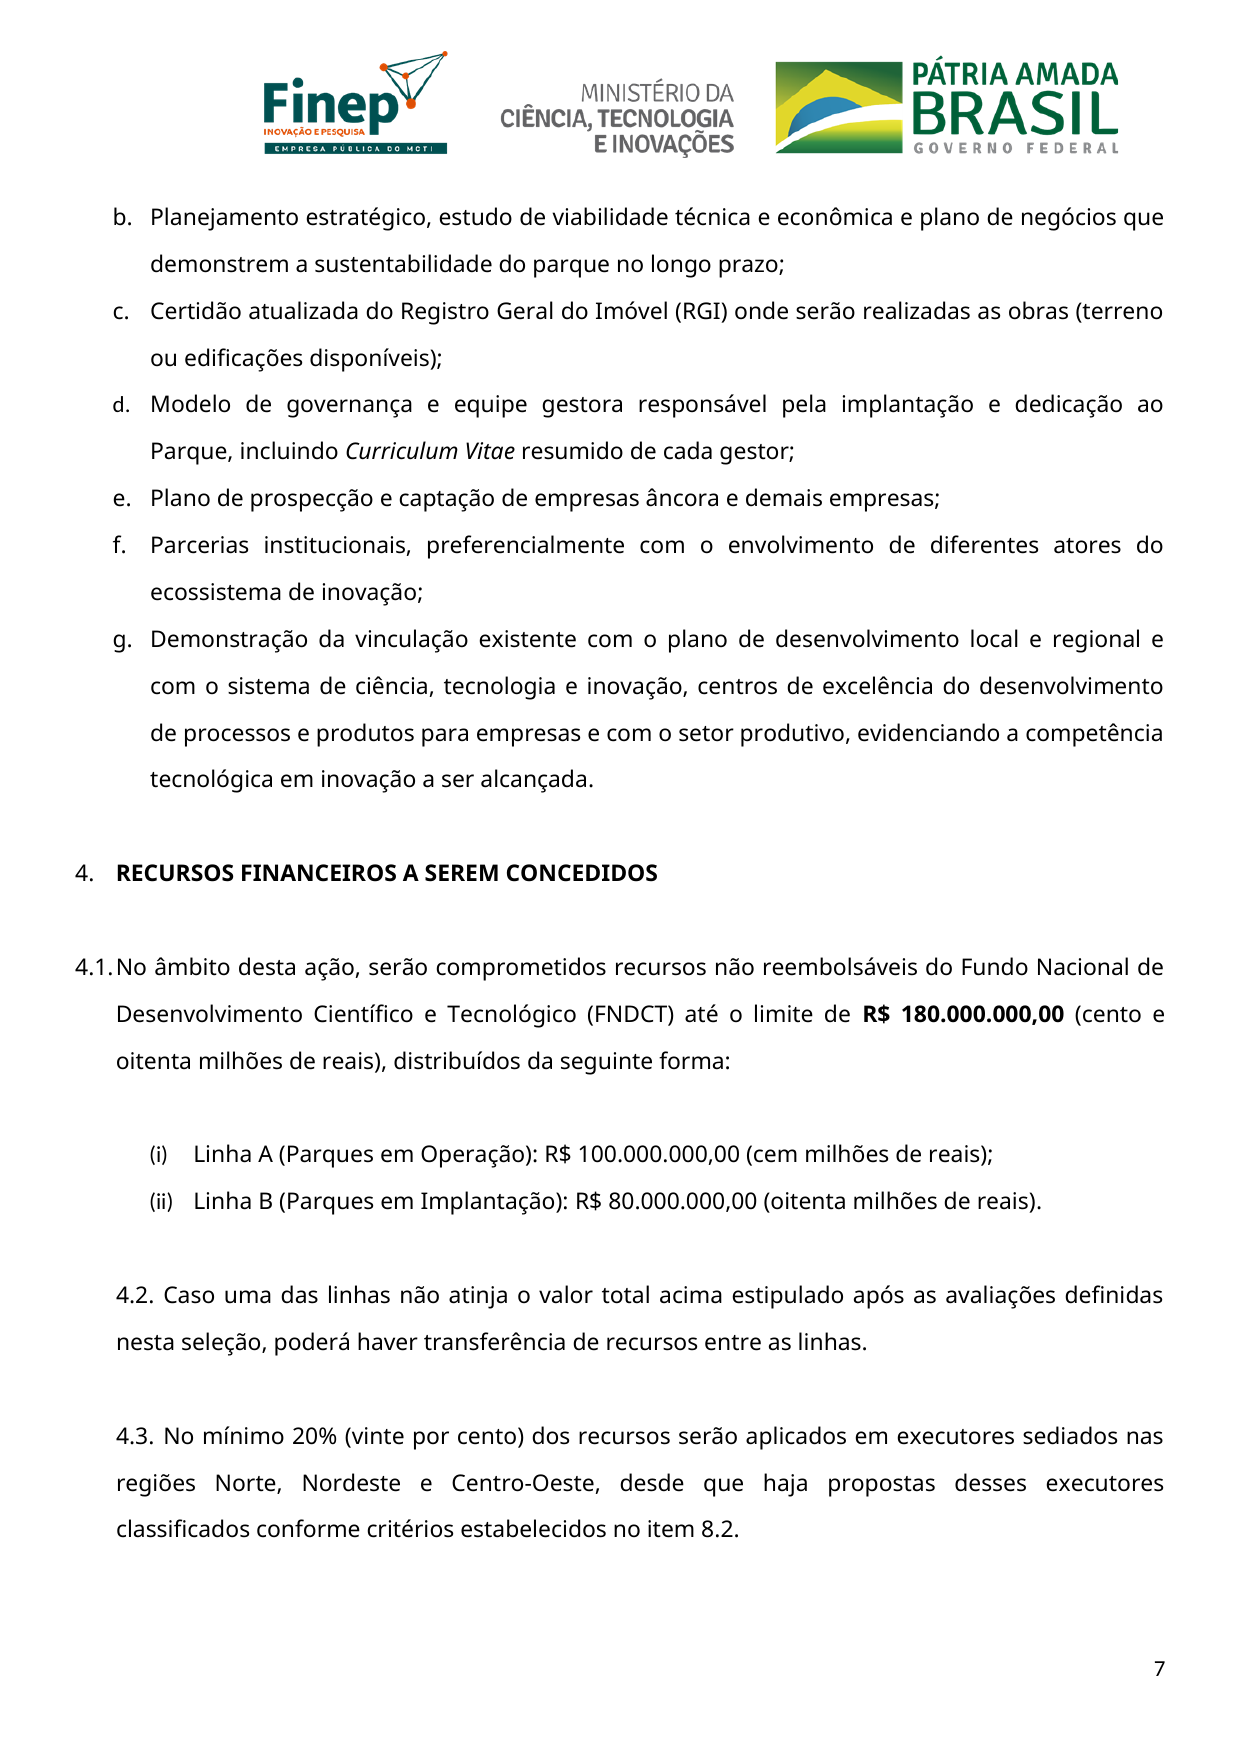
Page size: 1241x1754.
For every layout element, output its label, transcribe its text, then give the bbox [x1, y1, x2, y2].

list Demonstração da vinculação existente com o plano de desenvolvimento local e regional e com o sistema de ciência, tecnologia e inovação, centros de excelência do desenvolvimento de processos e produtos para empresas e com o setor produtivo, evidenciando a competência tecnológica em inovação a ser alcançada. [112, 623, 1165, 794]
list Modelo de governança e equipe gestora responsável pela implantação e dedicação ao Parque, incluindo Curriculum Vitae resumido de cada gestor; [112, 388, 1165, 466]
list Parcerias institucionais, preferencialmente com o envolvimento de diferentes atores do ecossistema de inovação; [112, 529, 1165, 607]
list No âmbito desta ação, serão comprometidos recursos não reembolsáveis do Fundo Nacional de Desenvolvimento Científico e Tecnológico (FNDCT) até o limite de R$ 180.000.000,00 (cento e oitenta milhões de reais), distribuídos da seguinte forma: [75, 951, 1165, 1076]
list Linha B (Parques em Implantação): R$ 80.000.000,00 (oitenta milhões de reais). [149, 1185, 1165, 1216]
list Certidão atualizada do Registro Geral do Imóvel (RGI) onde serão realizadas as obras (terreno ou edificações disponíveis); [112, 294, 1165, 373]
list RECURSOS FINANCEIROS A SEREM CONCEDIDOS [75, 857, 1165, 888]
list Plano de prospecção e captação de empresas âncora e demais empresas; [112, 482, 1165, 513]
list Planejamento estratégico, estudo de viabilidade técnica e econômica e plano de negócios que demonstrem a sustentabilidade do parque no longo prazo; [112, 201, 1165, 279]
list No mínimo 20% (vinte por cento) dos recursos serão aplicados em executores sediados nas regiões Norte, Nordeste e Centro-Oeste, desde que haja propostas desses executores classificados conforme critérios estabelecidos no item 8.2. [116, 1419, 1165, 1544]
list Linha A (Parques em Operação): R$ 100.000.000,00 (cem milhões de reais); [149, 1138, 1165, 1169]
list Caso uma das linhas não atinja o valor total acima estipulado após as avaliações definidas nesta seleção, poderá haver transferência de recursos entre as linhas. [116, 1279, 1165, 1357]
